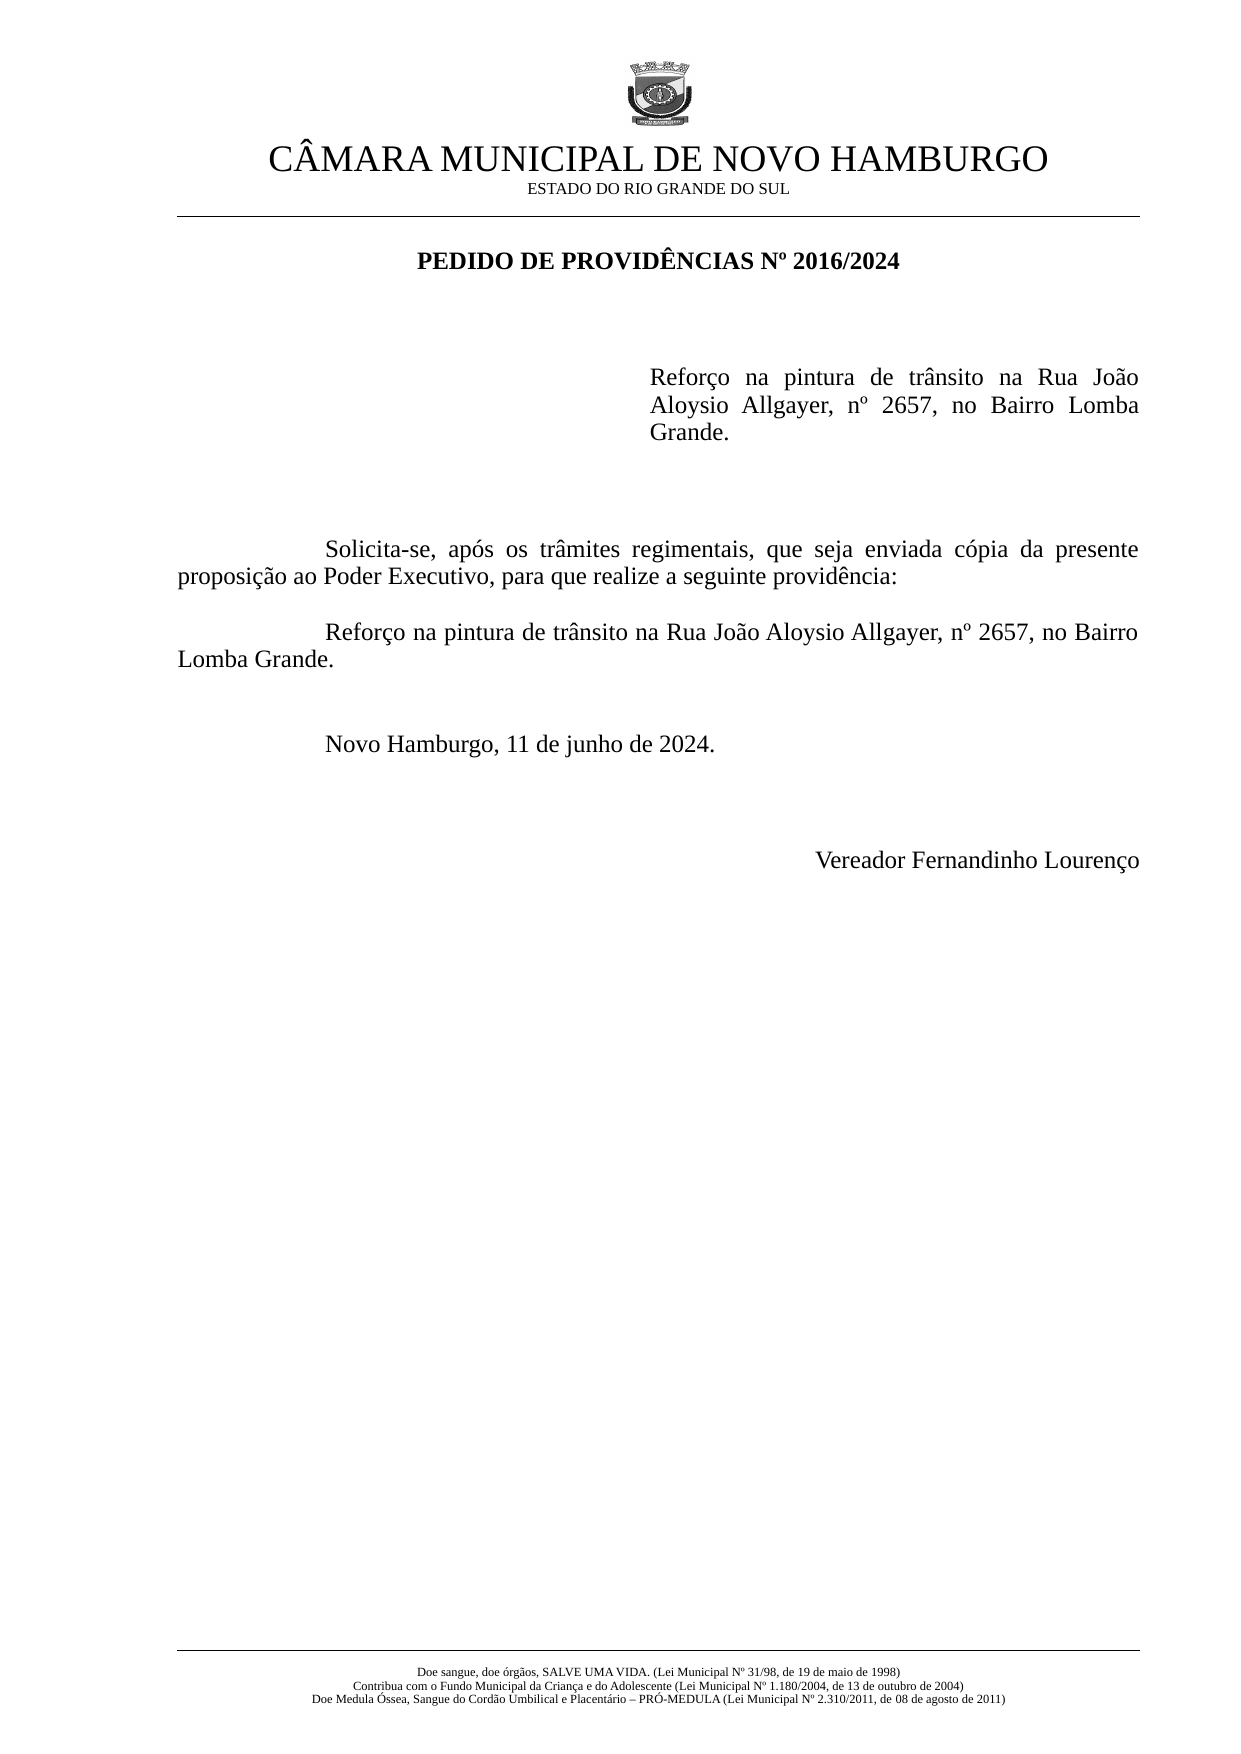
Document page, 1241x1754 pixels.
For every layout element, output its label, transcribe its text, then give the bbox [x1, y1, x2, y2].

text Vereador Fernandinho Lourenço [649, 847, 1140, 874]
text Reforço na pintura de trânsito na Rua João Aloysio Allgayer, nº 2657, no Bairro Lomba Grande. [177, 618, 1140, 673]
list Reforço na pintura de trânsito na Rua João Aloysio Allgayer, nº 2657, no Bairro Lomba Grande. [614, 363, 1140, 446]
text Solicita-se, após os trâmites regimentais, que seja enviada cópia da presente proposição ao Poder Executivo, para que realize a seguinte providência: [177, 535, 1140, 590]
text PEDIDO DE PROVIDÊNCIAS Nº 2016/2024 [177, 247, 1140, 274]
text Novo Hamburgo, 11 de junho de 2024. [177, 730, 1140, 758]
